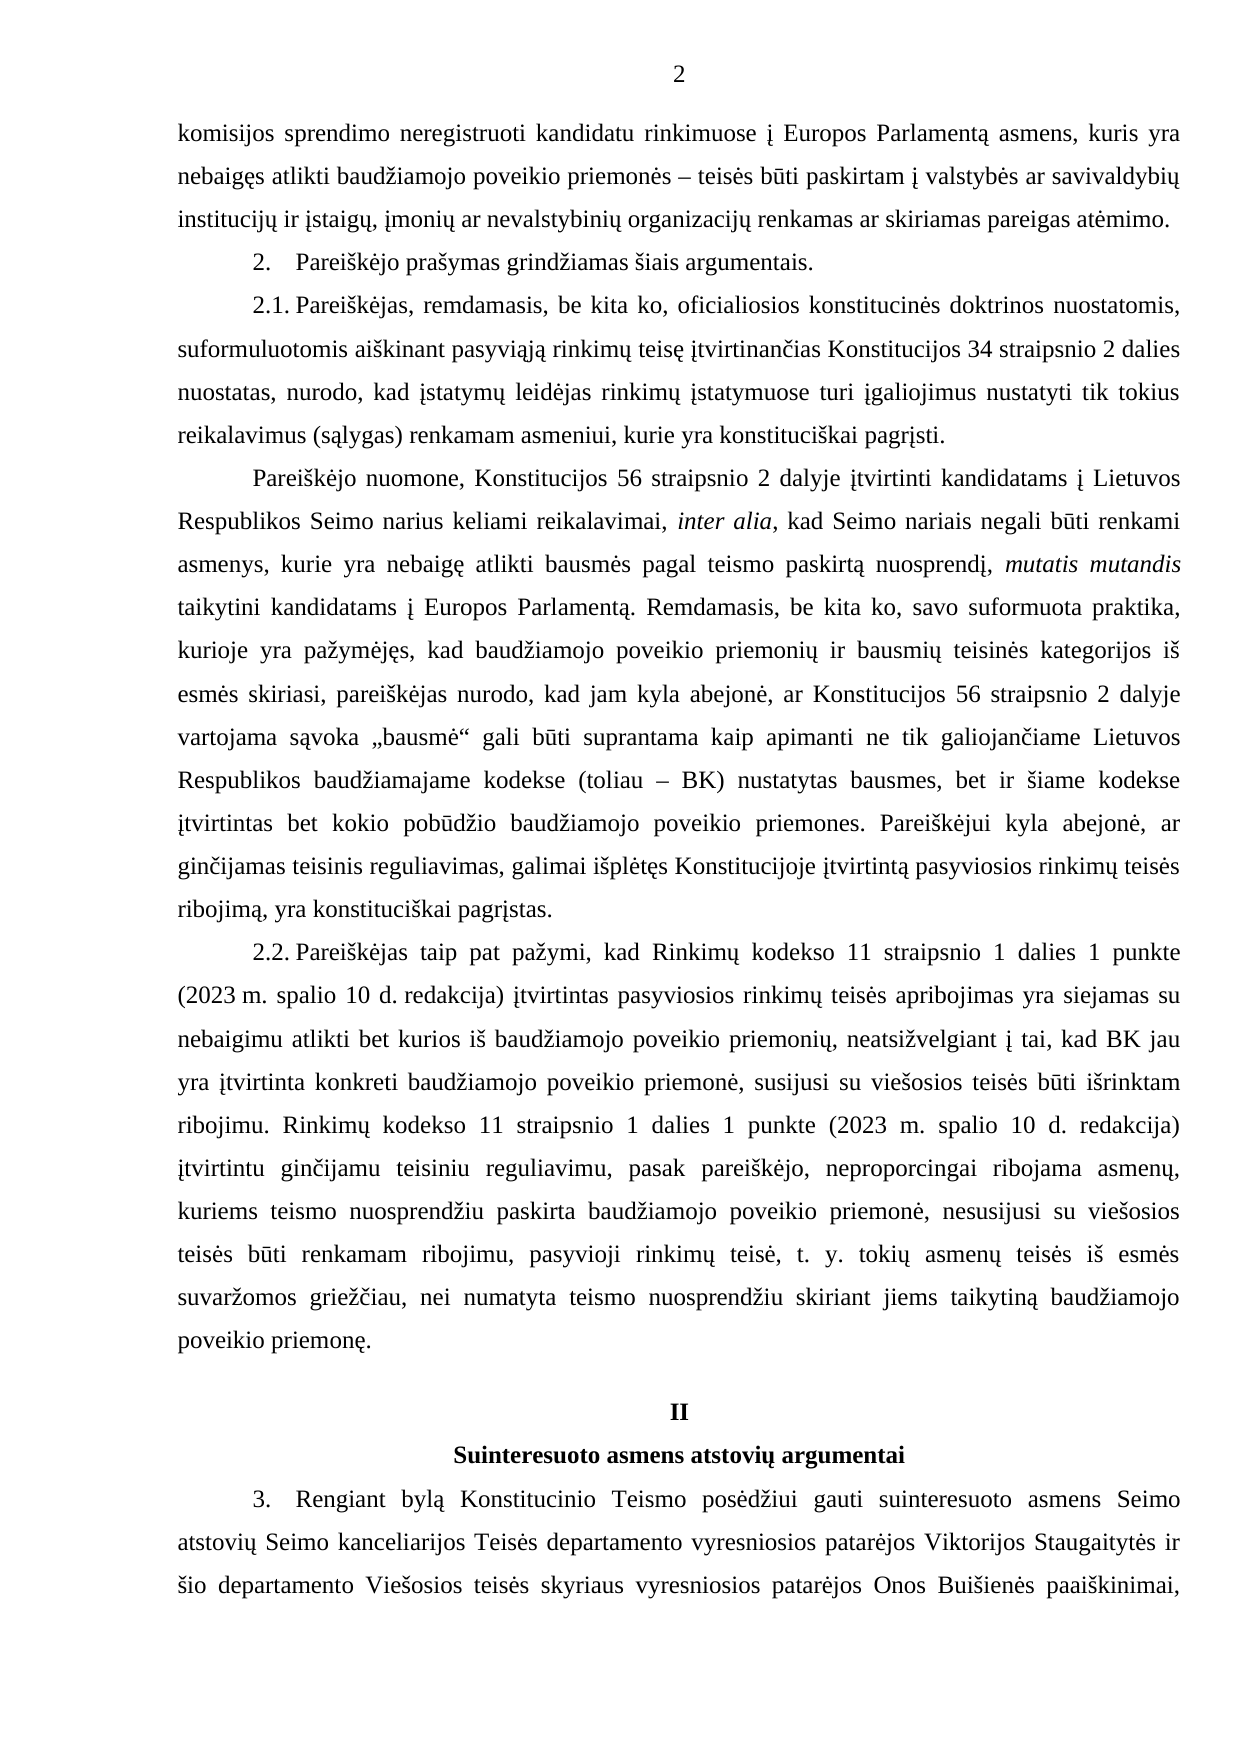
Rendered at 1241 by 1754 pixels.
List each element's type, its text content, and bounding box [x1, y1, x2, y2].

text Pareiškėjo nuomone, Konstitucijos 56 straipsnio 2 dalyje įtvirtinti kandidatams į Lietuvos Respublikos Seimo narius keliami reikalavimai, inter alia, kad Seimo nariais negali būti renkami asmenys, kurie yra nebaigę atlikti bausmės pagal teismo paskirtą nuosprendį, mutatis mutandis taikytini kandidatams į Europos Parlamentą. Remdamasis, be kita ko, savo suformuota praktika, kurioje yra pažymėjęs, kad baudžiamojo poveikio priemonių ir bausmių teisinės kategorijos iš esmės skiriasi, pareiškėjas nurodo, kad jam kyla abejonė, ar Konstitucijos 56 straipsnio 2 dalyje vartojama sąvoka „bausmė“ gali būti suprantama kaip apimanti ne tik galiojančiame Lietuvos Respublikos baudžiamajame kodekse (toliau – BK) nustatytas bausmes, bet ir šiame kodekse įtvirtintas bet kokio pobūdžio baudžiamojo poveikio priemones. Pareiškėjui kyla abejonė, ar ginčijamas teisinis reguliavimas, galimai išplėtęs Konstitucijoje įtvirtintą pasyviosios rinkimų teisės ribojimą, yra konstituciškai pagrįstas. [177, 463, 1181, 923]
text 3. Rengiant bylą Konstitucinio Teismo posėdžiui gauti suinteresuoto asmens Seimo atstovių Seimo kanceliarijos Teisės departamento vyresniosios patarėjos Viktorijos Staugaitytės ir šio departamento Viešosios teisės skyriaus vyresniosios patarėjos Onos Buišienės paaiškinimai, [177, 1484, 1181, 1599]
text Suinteresuoto asmens atstovių argumentai [177, 1441, 1181, 1469]
text 2. Pareiškėjo prašymas grindžiamas šiais argumentais. [177, 247, 1181, 276]
text komisijos sprendimo neregistruoti kandidatu rinkimuose į Europos Parlamentą asmens, kuris yra nebaigęs atlikti baudžiamojo poveikio priemonės – teisės būti paskirtam į valstybės ar savivaldybių institucijų ir įstaigų, įmonių ar nevalstybinių organizacijų renkamas ar skiriamas pareigas atėmimo. [177, 118, 1181, 233]
text II [177, 1397, 1181, 1426]
text 2.2. Pareiškėjas taip pat pažymi, kad Rinkimų kodekso 11 straipsnio 1 dalies 1 punkte (2023 m. spalio 10 d. redakcija) įtvirtintas pasyviosios rinkimų teisės apribojimas yra siejamas su nebaigimu atlikti bet kurios iš baudžiamojo poveikio priemonių, neatsižvelgiant į tai, kad BK jau yra įtvirtinta konkreti baudžiamojo poveikio priemonė, susijusi su viešosios teisės būti išrinktam ribojimu. Rinkimų kodekso 11 straipsnio 1 dalies 1 punkte (2023 m. spalio 10 d. redakcija) įtvirtintu ginčijamu teisiniu reguliavimu, pasak pareiškėjo, neproporcingai ribojama asmenų, kuriems teismo nuosprendžiu paskirta baudžiamojo poveikio priemonė, nesusijusi su viešosios teisės būti renkamam ribojimu, pasyvioji rinkimų teisė, t. y. tokių asmenų teisės iš esmės suvaržomos griežčiau, nei numatyta teismo nuosprendžiu skiriant jiems taikytiną baudžiamojo poveikio priemonę. [177, 937, 1181, 1354]
text 2.1. Pareiškėjas, remdamasis, be kita ko, oficialiosios konstitucinės doktrinos nuostatomis, suformuluotomis aiškinant pasyviąją rinkimų teisę įtvirtinančias Konstitucijos 34 straipsnio 2 dalies nuostatas, nurodo, kad įstatymų leidėjas rinkimų įstatymuose turi įgaliojimus nustatyti tik tokius reikalavimus (sąlygas) renkamam asmeniui, kurie yra konstituciškai pagrįsti. [177, 291, 1181, 449]
